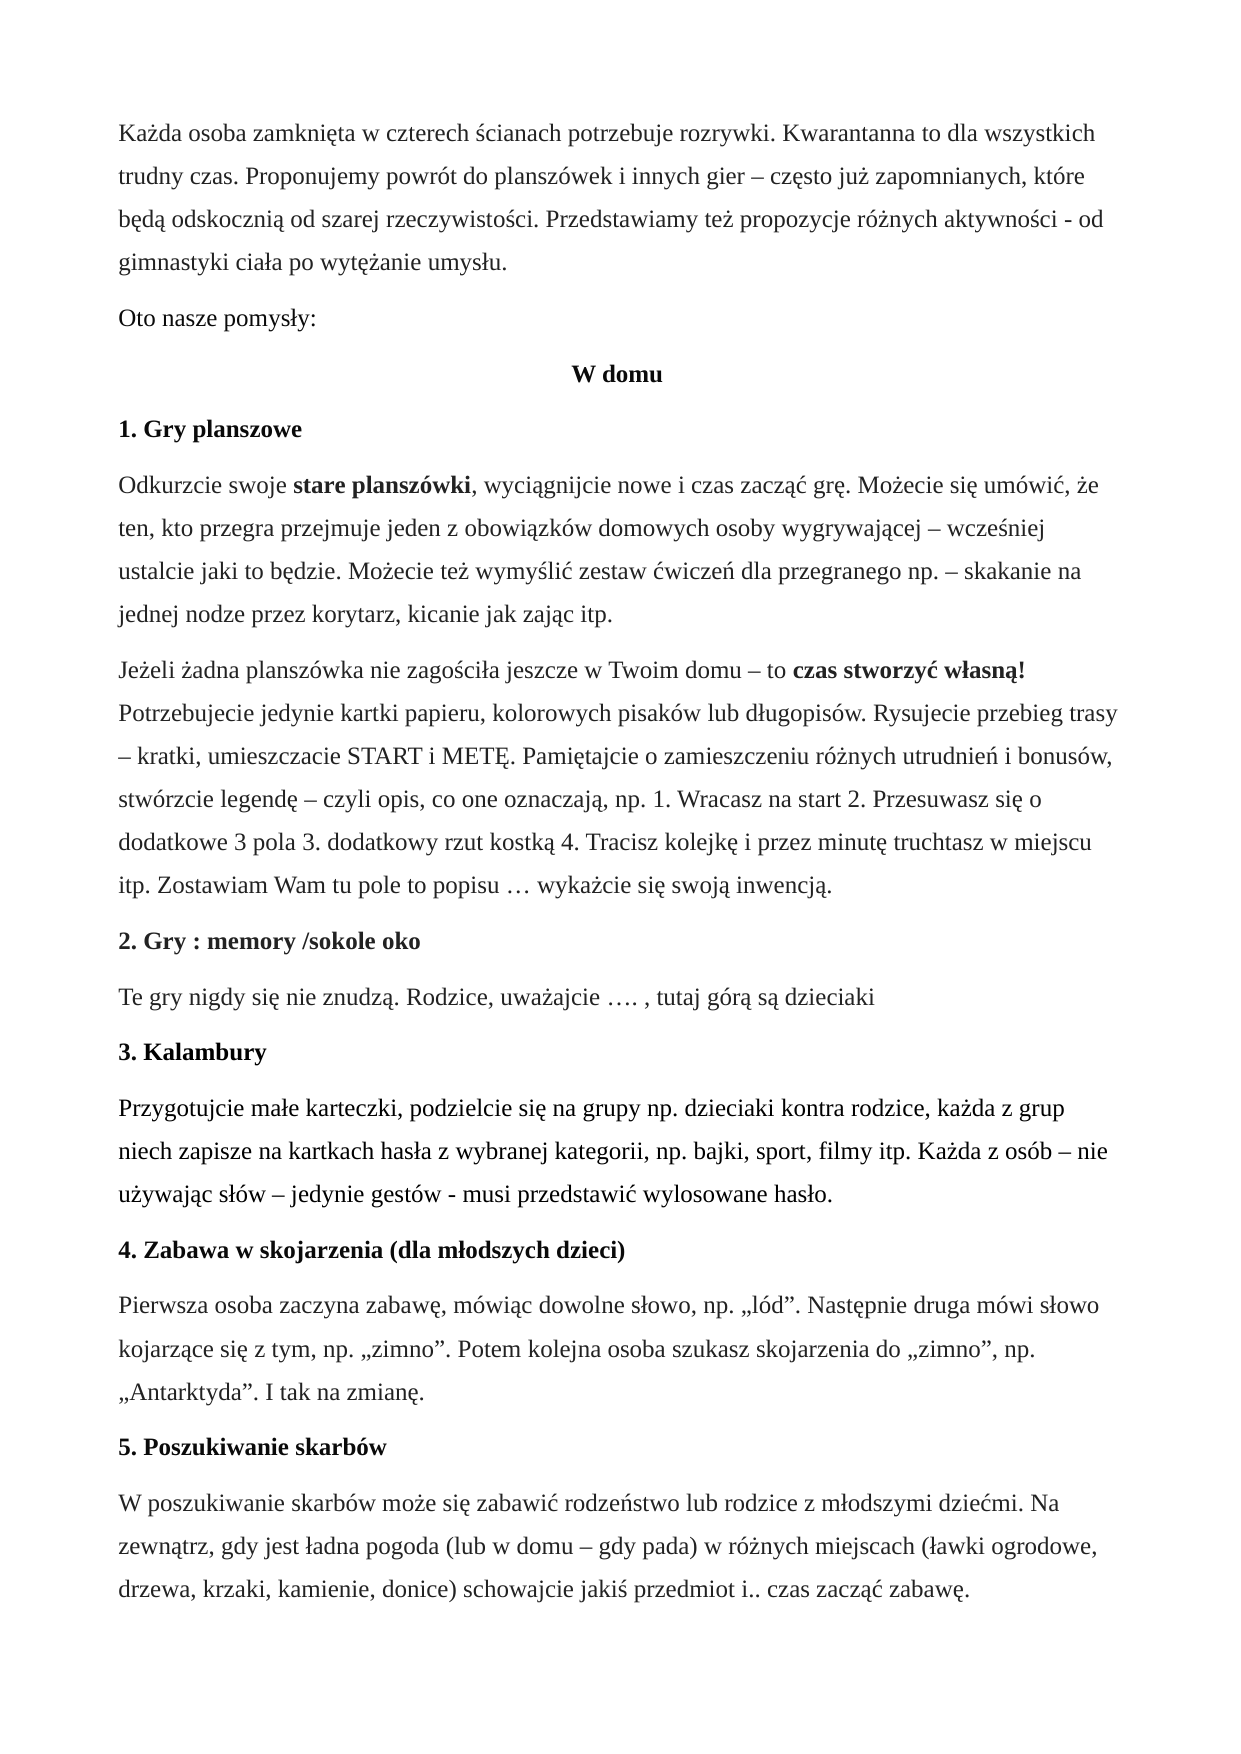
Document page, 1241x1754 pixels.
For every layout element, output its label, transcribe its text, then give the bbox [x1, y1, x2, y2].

text Odkurzcie swoje stare planszówki, wyciągnijcie nowe i czas zacząć grę. Możecie się umówić, że ten, kto przegra przejmuje jeden z obowiązków domowych osoby wygrywającej – wcześniej ustalcie jaki to będzie. Możecie też wymyślić zestaw ćwiczeń dla przegranego np. – skakanie na jednej nodze przez korytarz, kicanie jak zając itp. [118, 470, 1122, 628]
text Każda osoba zamknięta w czterech ścianach potrzebuje rozrywki. Kwarantanna to dla wszystkich trudny czas. Proponujemy powrót do planszówek i innych gier – często już zapomnianych, które będą odskocznią od szarej rzeczywistości. Przedstawiamy też propozycje różnych aktywności - od gimnastyki ciała po wytężanie umysłu. [118, 118, 1122, 276]
text W poszukiwanie skarbów może się zabawić rodzeństwo lub rodzice z młodszymi dziećmi. Na zewnątrz, gdy jest ładna pogoda (lub w domu – gdy pada) w różnych miejscach (ławki ogrodowe, drzewa, krzaki, kamienie, donice) schowajcie jakiś przedmiot i.. czas zacząć zabawę. [118, 1488, 1122, 1603]
text 1. Gry planszowe [118, 414, 1122, 443]
text 3. Kalambury [118, 1037, 1122, 1066]
text 4. Zabawa w skojarzenia (dla młodszych dzieci) [118, 1235, 1122, 1264]
text W domu [118, 359, 1122, 387]
text Pierwsza osoba zaczyna zabawę, mówiąc dowolne słowo, np. „lód”. Następnie druga mówi słowo kojarzące się z tym, np. „zimno”. Potem kolejna osoba szukasz skojarzenia do „zimno”, np. „Antarktyda”. I tak na zmianę. [118, 1291, 1122, 1406]
text 5. Poszukiwanie skarbów [118, 1432, 1122, 1461]
text Oto nasze pomysły: [118, 303, 1122, 332]
text Te gry nigdy się nie znudzą. Rodzice, uważajcie …. , tutaj górą są dzieciaki  [118, 982, 1122, 1011]
text Jeżeli żadna planszówka nie zagościła jeszcze w Twoim domu – to czas stworzyć własną! Potrzebujecie jedynie kartki papieru, kolorowych pisaków lub długopisów. Rysujecie przebieg trasy – kratki, umieszczacie START i METĘ. Pamiętajcie o zamieszczeniu różnych utrudnień i bonusów, stwórzcie legendę – czyli opis, co one oznaczają, np. 1. Wracasz na start 2. Przesuwasz się o dodatkowe 3 pola 3. dodatkowy rzut kostką 4. Tracisz kolejkę i przez minutę truchtasz w miejscu itp. Zostawiam Wam tu pole to popisu … wykażcie się swoją inwencją. [118, 655, 1122, 899]
text 2. Gry : memory /sokole oko [118, 926, 1122, 955]
text Przygotujcie małe karteczki, podzielcie się na grupy np. dzieciaki kontra rodzice, każda z grup niech zapisze na kartkach hasła z wybranej kategorii, np. bajki, sport, filmy itp. Każda z osób – nie używając słów – jedynie gestów - musi przedstawić wylosowane hasło. [118, 1093, 1122, 1208]
